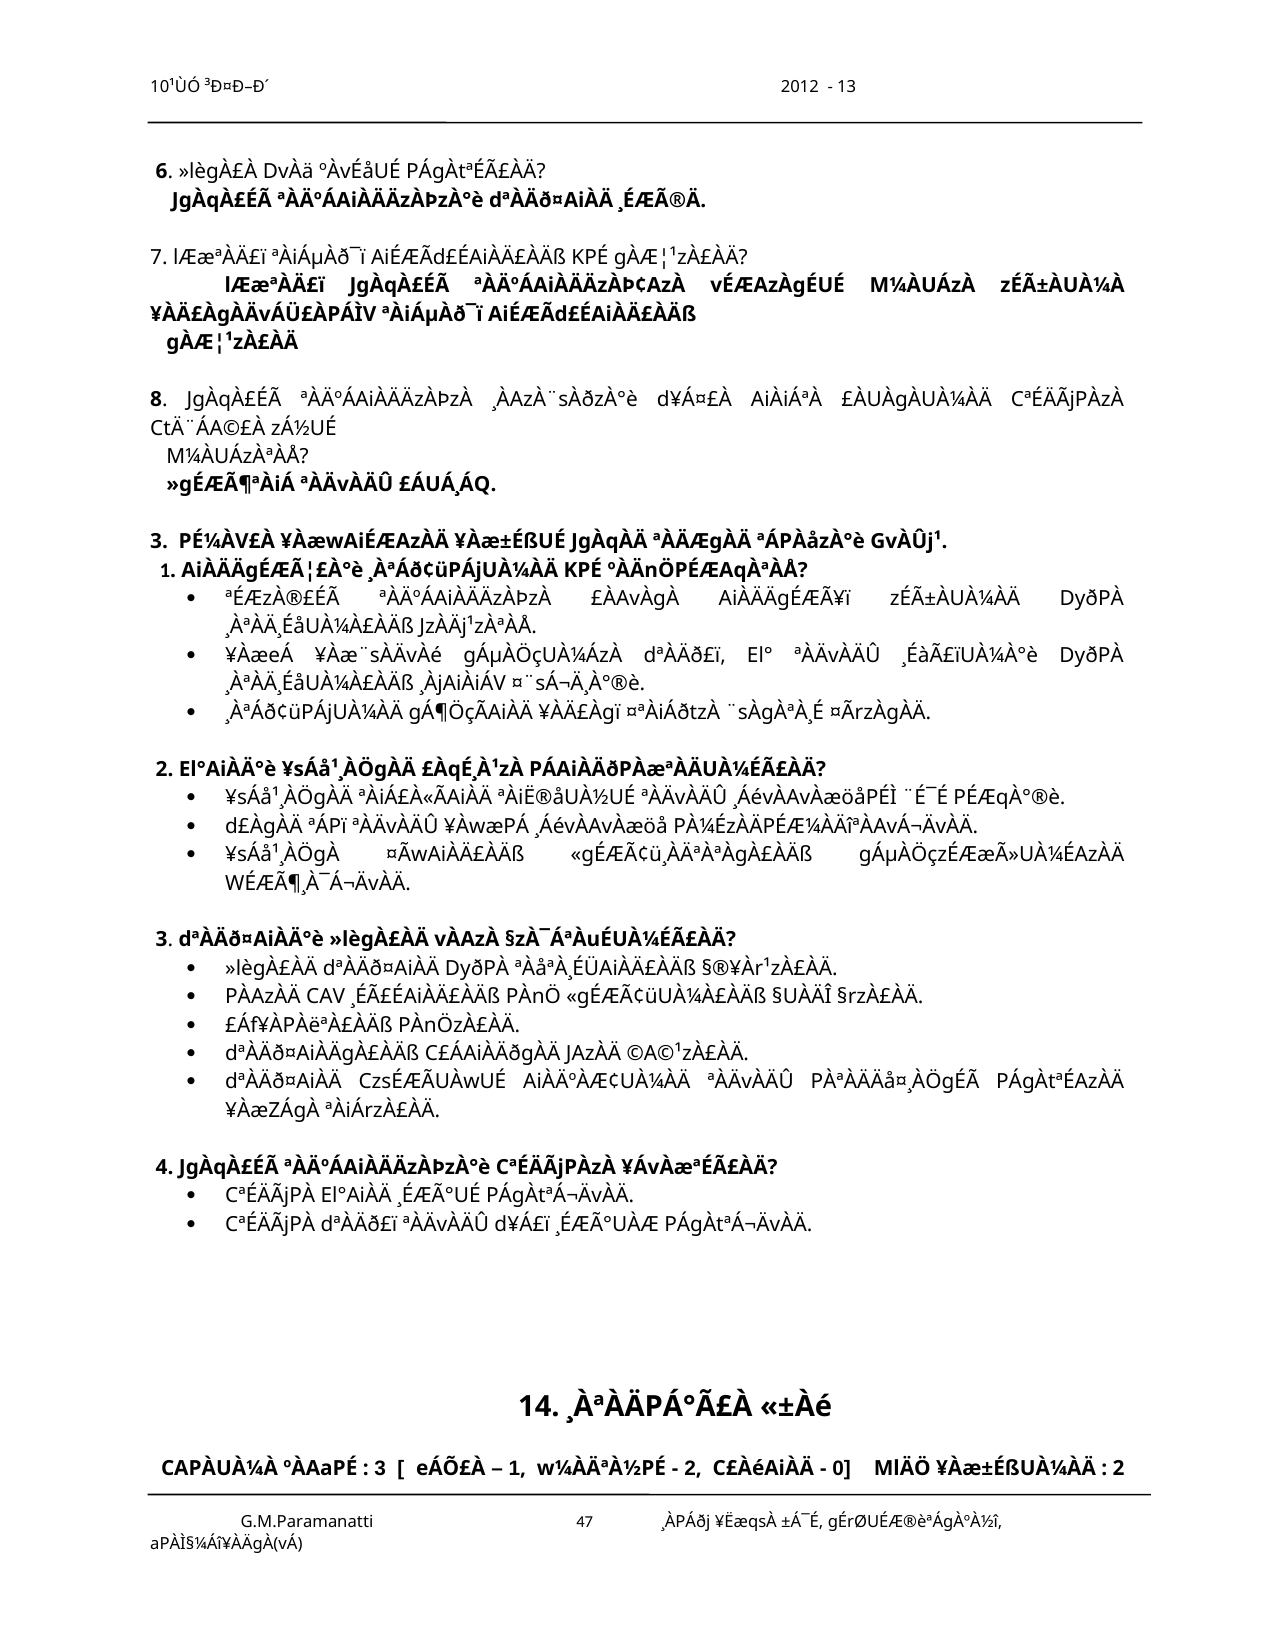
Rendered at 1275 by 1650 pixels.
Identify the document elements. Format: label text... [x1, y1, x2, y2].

list ªÉÆzÀ®£ÉÃ ªÀÄºÁAiÀÄÄzÀÞzÀ £ÀAvÀgÀ AiÀÄÄgÉÆÃ¥ï zÉÃ±ÀUÀ¼ÀÄ DyðPÀ ¸ÀªÀÄ¸ÉåUÀ¼À£ÀÄß JzÀÄj¹zÀªÀÅ. [187, 583, 1125, 640]
text 7. lÆæªÀÄ£ï ªÀiÁµÀð¯ï AiÉÆÃd£ÉAiÀÄ£ÀÄß KPÉ gÀÆ¦¹zÀ£ÀÄ? [150, 242, 1125, 270]
list £Áf¥ÀPÀëªÀ£ÀÄß PÀnÖzÀ£ÀÄ. [187, 1010, 1125, 1038]
text gÀÆ¦¹zÀ£ÀÄ [150, 327, 1125, 356]
list d£ÀgÀÄ ªÁPï ªÀÄvÀÄÛ ¥ÀwæPÁ ¸ÁévÀAvÀæöå PÀ¼ÉzÀÄPÉÆ¼ÀÄîªÀAvÁ¬ÄvÀÄ. [187, 811, 1125, 839]
text 3. PÉ¼ÀV£À ¥ÀæwAiÉÆAzÀÄ ¥Àæ±ÉßUÉ JgÀqÀÄ ªÀÄÆgÀÄ ªÁPÀåzÀ°è GvÀÛj¹. [150, 526, 1125, 555]
text 4. JgÀqÀ£ÉÃ ªÀÄºÁAiÀÄÄzÀÞzÀ°è CªÉÄÃjPÀzÀ ¥ÁvÀæªÉÃ£ÀÄ? [150, 1152, 1125, 1180]
list CªÉÄÃjPÀ dªÀÄð£ï ªÀÄvÀÄÛ d¥Á£ï ¸ÉÆÃ°UÀÆ PÁgÀtªÁ¬ÄvÀÄ. [187, 1209, 1125, 1237]
text CAPÀUÀ¼À ºÀAaPÉ : 3 [ eÁÕ£À – 1, w¼ÀÄªÀ½PÉ - 2, C£ÀéAiÀÄ - 0] MlÄÖ ¥Àæ±ÉßUÀ¼ÀÄ : 2 [150, 1453, 1125, 1481]
list ¸ÀªÁð¢üPÁjUÀ¼ÀÄ gÁ¶ÖçÃAiÀÄ ¥ÀÄ£Àgï ¤ªÀiÁðtzÀ ¨sÀgÀªÀ¸É ¤ÃrzÀgÀÄ. [187, 697, 1125, 725]
text 2. El°AiÀÄ°è ¥sÁå¹¸ÀÖgÀÄ £ÀqÉ¸À¹zÀ PÁAiÀÄðPÀæªÀÄUÀ¼ÉÃ£ÀÄ? [150, 754, 1125, 782]
text M¼ÀUÁzÀªÀÅ? [150, 441, 1125, 469]
text 14. ¸ÀªÀÄPÁ°Ã£À «±Àé [150, 1385, 1125, 1424]
text 3. dªÀÄð¤AiÀÄ°è »lègÀ£ÀÄ vÀAzÀ §zÀ¯ÁªÀuÉUÀ¼ÉÃ£ÀÄ? [150, 924, 1125, 953]
text »gÉÆÃ¶ªÀiÁ ªÀÄvÀÄÛ £ÁUÁ¸ÁQ. [150, 469, 1125, 498]
list dªÀÄð¤AiÀÄgÀ£ÀÄß C£ÁAiÀÄðgÀÄ JAzÀÄ ©A©¹zÀ£ÀÄ. [187, 1038, 1125, 1067]
list PÀAzÀÄ CAV ¸ÉÃ£ÉAiÀÄ£ÀÄß PÀnÖ «gÉÆÃ¢üUÀ¼À£ÀÄß §UÀÄÎ §rzÀ£ÀÄ. [187, 981, 1125, 1010]
text 8. JgÀqÀ£ÉÃ ªÀÄºÁAiÀÄÄzÀÞzÀ ¸ÀAzÀ¨sÀðzÀ°è d¥Á¤£À AiÀiÁªÀ £ÀUÀgÀUÀ¼ÀÄ CªÉÄÃjPÀzÀ CtÄ¨ÁA©£À zÁ½UÉ [150, 384, 1125, 441]
list »lègÀ£ÀÄ dªÀÄð¤AiÀÄ DyðPÀ ªÀåªÀ¸ÉÜAiÀÄ£ÀÄß §®¥Àr¹zÀ£ÀÄ. [187, 953, 1125, 981]
text 1. AiÀÄÄgÉÆÃ¦£À°è ¸ÀªÁð¢üPÁjUÀ¼ÀÄ KPÉ ºÀÄnÖPÉÆAqÀªÀÅ? [150, 555, 1125, 583]
list dªÀÄð¤AiÀÄ CzsÉÆÃUÀwUÉ AiÀÄºÀÆ¢UÀ¼ÀÄ ªÀÄvÀÄÛ PÀªÀÄÄå¤¸ÀÖgÉÃ PÁgÀtªÉAzÀÄ ¥ÀæZÁgÀ ªÀiÁrzÀ£ÀÄ. [187, 1067, 1125, 1123]
text 6. »lègÀ£À DvÀä ºÀvÉåUÉ PÁgÀtªÉÃ£ÀÄ? [150, 157, 1125, 185]
list ¥ÀæeÁ ¥Àæ¨sÀÄvÀé gÁµÀÖçUÀ¼ÁzÀ dªÀÄð£ï, El° ªÀÄvÀÄÛ ¸ÉàÃ£ïUÀ¼À°è DyðPÀ ¸ÀªÀÄ¸ÉåUÀ¼À£ÀÄß ¸ÀjAiÀiÁV ¤¨sÁ¬Ä¸À°®è. [187, 640, 1125, 697]
text lÆæªÀÄ£ï JgÀqÀ£ÉÃ ªÀÄºÁAiÀÄÄzÀÞ¢AzÀ vÉÆAzÀgÉUÉ M¼ÀUÁzÀ zÉÃ±ÀUÀ¼À ¥ÀÄ£ÀgÀÄvÁÜ£ÀPÁÌV ªÀiÁµÀð¯ï AiÉÆÃd£ÉAiÀÄ£ÀÄß [150, 270, 1125, 327]
list CªÉÄÃjPÀ El°AiÀÄ ¸ÉÆÃ°UÉ PÁgÀtªÁ¬ÄvÀÄ. [187, 1180, 1125, 1209]
list ¥sÁå¹¸ÀÖgÀ ¤ÃwAiÀÄ£ÀÄß «gÉÆÃ¢ü¸ÀÄªÀªÀgÀ£ÀÄß gÁµÀÖçzÉÆæÃ»UÀ¼ÉAzÀÄ WÉÆÃ¶¸À¯Á¬ÄvÀÄ. [187, 839, 1125, 896]
text JgÀqÀ£ÉÃ ªÀÄºÁAiÀÄÄzÀÞzÀ°è dªÀÄð¤AiÀÄ ¸ÉÆÃ®Ä. [150, 185, 1125, 213]
list ¥sÁå¹¸ÀÖgÀÄ ªÀiÁ£À«ÃAiÀÄ ªÀiË®åUÀ½UÉ ªÀÄvÀÄÛ ¸ÁévÀAvÀæöåPÉÌ ¨É¯É PÉÆqÀ°®è. [187, 782, 1125, 811]
